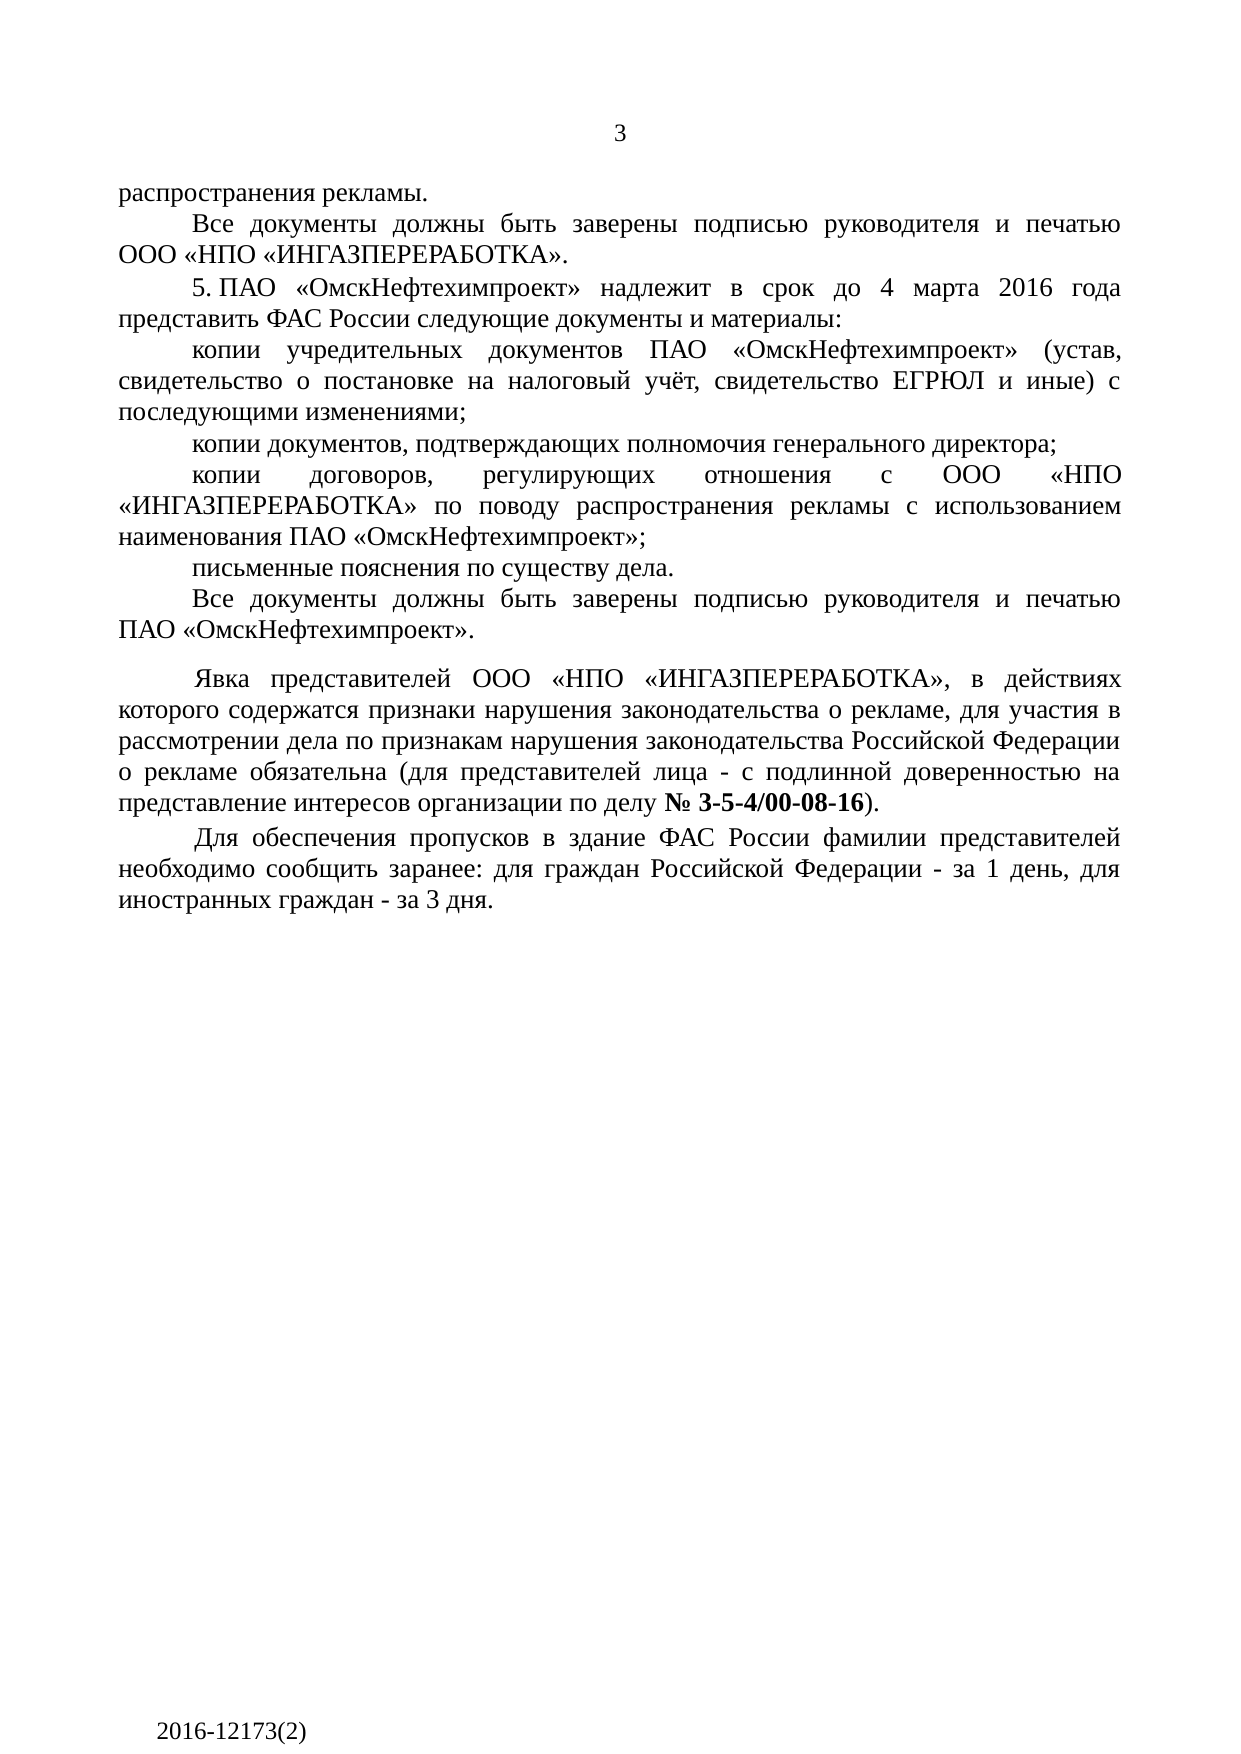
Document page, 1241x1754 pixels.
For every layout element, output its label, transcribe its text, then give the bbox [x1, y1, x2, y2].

text Для обеспечения пропусков в здание ФАС России фамилии представителей необходимо сообщить заранее: для граждан Российской Федерации - за 1 день, для иностранных граждан - за 3 дня. [118, 821, 1122, 914]
text копии документов, подтверждающих полномочия генерального директора; [118, 427, 1122, 458]
text 5. ПАО «ОмскНефтехимпроект» надлежит в срок до 4 марта 2016 года представить ФАС России следующие документы и материалы: [118, 271, 1122, 333]
text копии договоров, регулирующих отношения с ООО «НПО «ИНГАЗПЕРЕРАБОТКА» по поводу распространения рекламы с использованием наименования ПАО «ОмскНефтехимпроект»; [118, 458, 1122, 551]
text Все документы должны быть заверены подписью руководителя и печатью ПАО «ОмскНефтехимпроект». [118, 582, 1122, 645]
text Все документы должны быть заверены подписью руководителя и печатью ООО «НПО «ИНГАЗПЕРЕРАБОТКА». [118, 207, 1122, 270]
text копии учредительных документов ПАО «ОмскНефтехимпроект» (устав, свидетельство о постановке на налоговый учёт, свидетельство ЕГРЮЛ и иные) с последующими изменениями; [118, 333, 1122, 427]
text распространения рекламы. [118, 176, 1122, 207]
text письменные пояснения по существу дела. [118, 551, 1122, 582]
text Явка представителей ООО «НПО «ИНГАЗПЕРЕРАБОТКА», в действиях которого содержатся признаки нарушения законодательства о рекламе, для участия в рассмотрении дела по признакам нарушения законодательства Российской Федерации о рекламе обязательна (для представителей лица - с подлинной доверенностью на представление интересов организации по делу № 3-5-4/00-08-16). [118, 662, 1122, 818]
